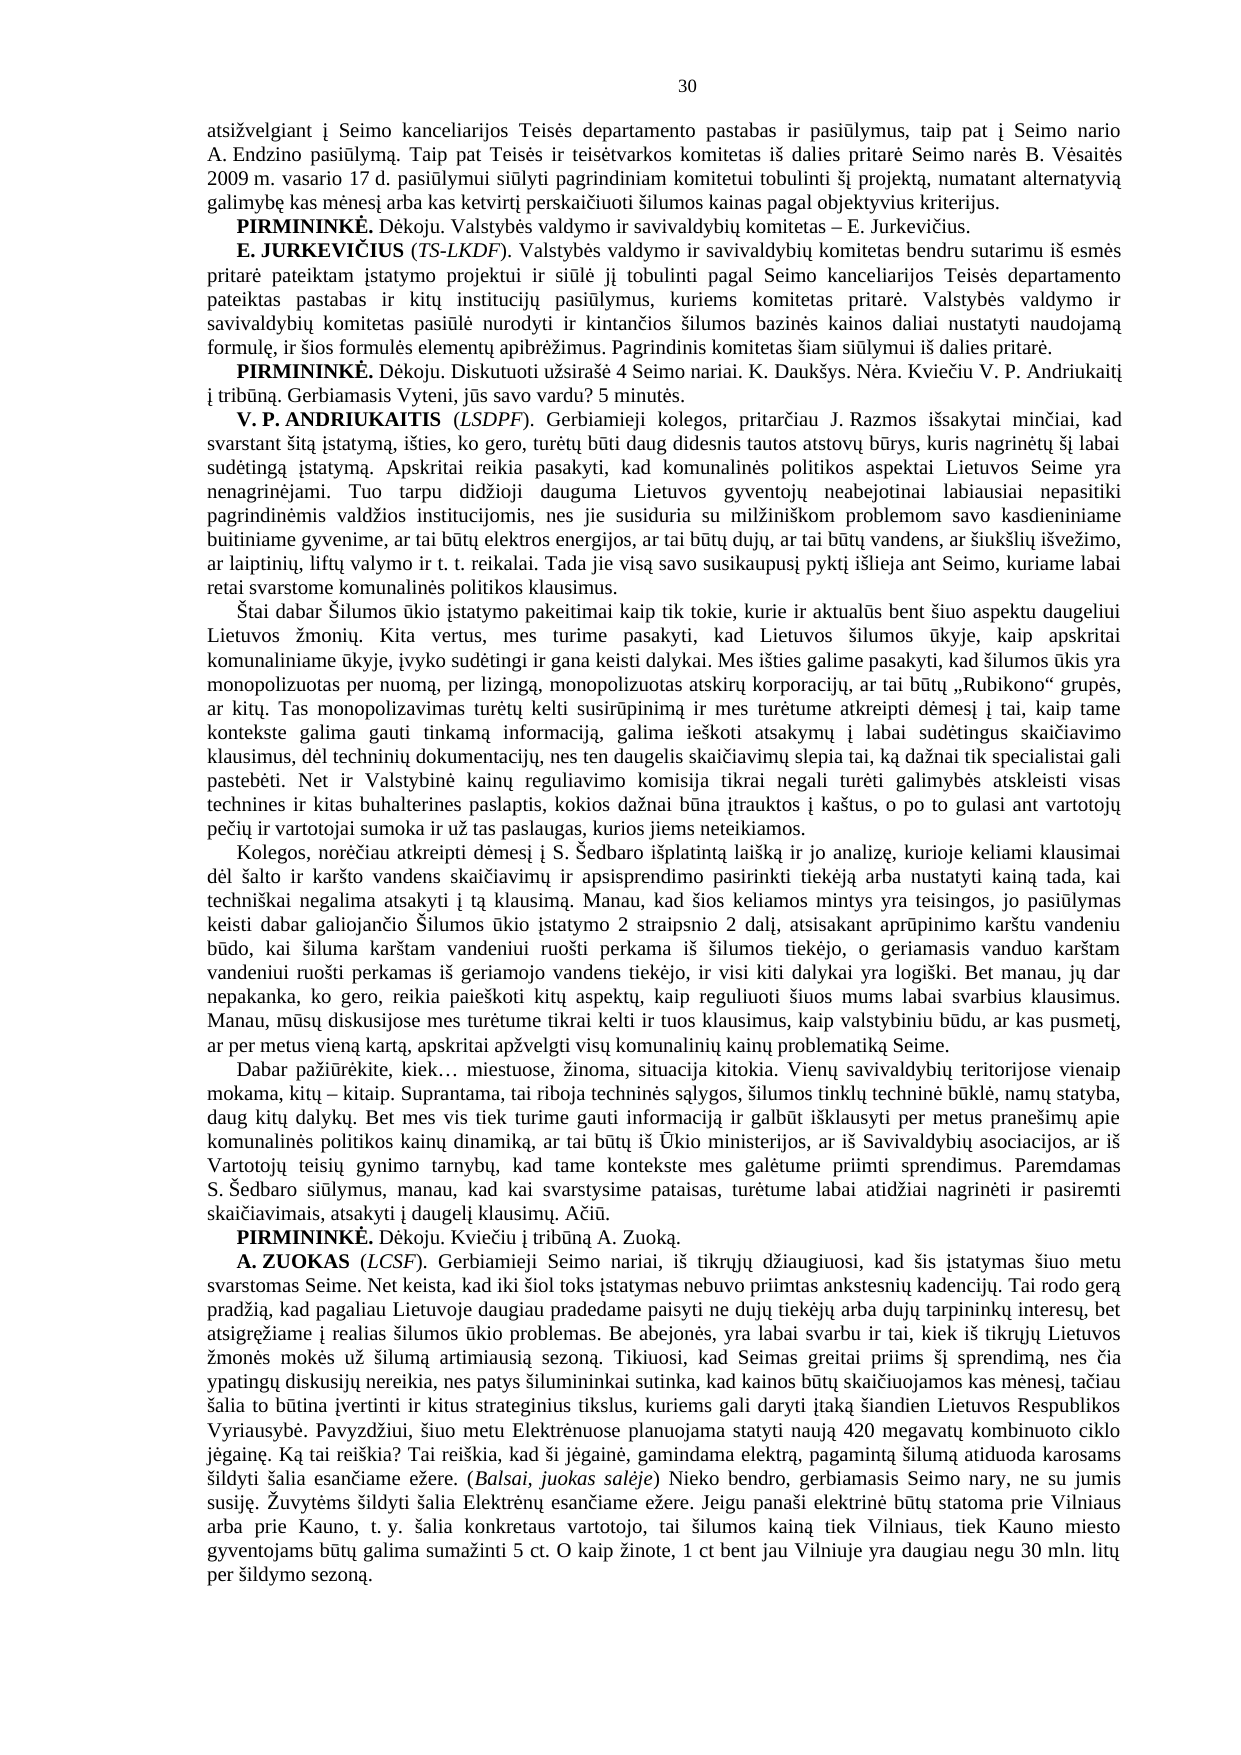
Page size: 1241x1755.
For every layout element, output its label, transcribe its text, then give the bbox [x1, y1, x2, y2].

text PIRMININKĖ. Dėkoju. Kviečiu į tribūną A. Zuoką. [207, 1225, 1122, 1249]
text E. JURKEVIČIUS (TS-LKDF). Valstybės valdymo ir savivaldybių komitetas bendru sutarimu iš esmės pritarė pateiktam įstatymo projektui ir siūlė jį tobulinti pagal Seimo kanceliarijos Teisės departamento pateiktas pastabas ir kitų institucijų pasiūlymus, kuriems komitetas pritarė. Valstybės valdymo ir savivaldybių komitetas pasiūlė nurodyti ir kintančios šilumos bazinės kainos daliai nustatyti naudojamą formulę, ir šios formulės elementų apibrėžimus. Pagrindinis komitetas šiam siūlymui iš dalies pritarė. [207, 238, 1122, 359]
text atsižvelgiant į Seimo kanceliarijos Teisės departamento pastabas ir pasiūlymus, taip pat į Seimo nario A. Endzino pasiūlymą. Taip pat Teisės ir teisėtvarkos komitetas iš dalies pritarė Seimo narės B. Vėsaitės 2009 m. vasario 17 d. pasiūlymui siūlyti pagrindiniam komitetui tobulinti šį projektą, numatant alternatyvią galimybę kas mėnesį arba kas ketvirtį perskaičiuoti šilumos kainas pagal objektyvius kriterijus. [207, 118, 1122, 214]
text Štai dabar Šilumos ūkio įstatymo pakeitimai kaip tik tokie, kurie ir aktualūs bent šiuo aspektu daugeliui Lietuvos žmonių. Kita vertus, mes turime pasakyti, kad Lietuvos šilumos ūkyje, kaip apskritai komunaliniame ūkyje, įvyko sudėtingi ir gana keisti dalykai. Mes išties galime pasakyti, kad šilumos ūkis yra monopolizuotas per nuomą, per lizingą, monopolizuotas atskirų korporacijų, ar tai būtų „Rubikono“ grupės, ar kitų. Tas monopolizavimas turėtų kelti susirūpinimą ir mes turėtume atkreipti dėmesį į tai, kaip tame kontekste galima gauti tinkamą informaciją, galima ieškoti atsakymų į labai sudėtingus skaičiavimo klausimus, dėl techninių dokumentacijų, nes ten daugelis skaičiavimų slepia tai, ką dažnai tik specialistai gali pastebėti. Net ir Valstybinė kainų reguliavimo komisija tikrai negali turėti galimybės atskleisti visas technines ir kitas buhalterines paslaptis, kokios dažnai būna įtrauktos į kaštus, o po to gulasi ant vartotojų pečių ir vartotojai sumoka ir už tas paslaugas, kurios jiems neteikiamos. [207, 599, 1122, 840]
text PIRMININKĖ. Dėkoju. Diskutuoti užsirašė 4 Seimo nariai. K. Daukšys. Nėra. Kviečiu V. P. Andriukaitį į tribūną. Gerbiamasis Vyteni, jūs savo vardu? 5 minutės. [207, 359, 1122, 407]
text Kolegos, norėčiau atkreipti dėmesį į S. Šedbaro išplatintą laišką ir jo analizę, kurioje keliami klausimai dėl šalto ir karšto vandens skaičiavimų ir apsisprendimo pasirinkti tiekėją arba nustatyti kainą tada, kai techniškai negalima atsakyti į tą klausimą. Manau, kad šios keliamos mintys yra teisingos, jo pasiūlymas keisti dabar galiojančio Šilumos ūkio įstatymo 2 straipsnio 2 dalį, atsisakant aprūpinimo karštu vandeniu būdo, kai šiluma karštam vandeniui ruošti perkama iš šilumos tiekėjo, o geriamasis vanduo karštam vandeniui ruošti perkamas iš geriamojo vandens tiekėjo, ir visi kiti dalykai yra logiški. Bet manau, jų dar nepakanka, ko gero, reikia paieškoti kitų aspektų, kaip reguliuoti šiuos mums labai svarbius klausimus. Manau, mūsų diskusijose mes turėtume tikrai kelti ir tuos klausimus, kaip valstybiniu būdu, ar kas pusmetį, ar per metus vieną kartą, apskritai apžvelgti visų komunalinių kainų problematiką Seime. [207, 840, 1122, 1057]
text PIRMININKĖ. Dėkoju. Valstybės valdymo ir savivaldybių komitetas – E. Jurkevičius. [207, 214, 1122, 238]
text A. ZUOKAS (LCSF). Gerbiamieji Seimo nariai, iš tikrųjų džiaugiuosi, kad šis įstatymas šiuo metu svarstomas Seime. Net keista, kad iki šiol toks įstatymas nebuvo priimtas ankstesnių kadencijų. Tai rodo gerą pradžią, kad pagaliau Lietuvoje daugiau pradedame paisyti ne dujų tiekėjų arba dujų tarpininkų interesų, bet atsigręžiame į realias šilumos ūkio problemas. Be abejonės, yra labai svarbu ir tai, kiek iš tikrųjų Lietuvos žmonės mokės už šilumą artimiausią sezoną. Tikiuosi, kad Seimas greitai priims šį sprendimą, nes čia ypatingų diskusijų nereikia, nes patys šilumininkai sutinka, kad kainos būtų skaičiuojamos kas mėnesį, tačiau šalia to būtina įvertinti ir kitus strateginius tikslus, kuriems gali daryti įtaką šiandien Lietuvos Respublikos Vyriausybė. Pavyzdžiui, šiuo metu Elektrėnuose planuojama statyti naują 420 megavatų kombinuoto ciklo jėgainę. Ką tai reiškia? Tai reiškia, kad ši jėgainė, gamindama elektrą, pagamintą šilumą atiduoda karosams šildyti šalia esančiame ežere. (Balsai, juokas salėje) Nieko bendro, gerbiamasis Seimo nary, ne su jumis susiję. Žuvytėms šildyti šalia Elektrėnų esančiame ežere. Jeigu panaši elektrinė būtų statoma prie Vilniaus arba prie Kauno, t. y. šalia konkretaus vartotojo, tai šilumos kainą tiek Vilniaus, tiek Kauno miesto gyventojams būtų galima sumažinti 5 ct. O kaip žinote, 1 ct bent jau Vilniuje yra daugiau negu 30 mln. litų per šildymo sezoną. [207, 1249, 1122, 1586]
text V. P. ANDRIUKAITIS (LSDPF). Gerbiamieji kolegos, pritarčiau J. Razmos išsakytai minčiai, kad svarstant šitą įstatymą, išties, ko gero, turėtų būti daug didesnis tautos atstovų būrys, kuris nagrinėtų šį labai sudėtingą įstatymą. Apskritai reikia pasakyti, kad komunalinės politikos aspektai Lietuvos Seime yra nenagrinėjami. Tuo tarpu didžioji dauguma Lietuvos gyventojų neabejotinai labiausiai nepasitiki pagrindinėmis valdžios institucijomis, nes jie susiduria su milžiniškom problemom savo kasdieniniame buitiniame gyvenime, ar tai būtų elektros energijos, ar tai būtų dujų, ar tai būtų vandens, ar šiukšlių išvežimo, ar laiptinių, liftų valymo ir t. t. reikalai. Tada jie visą savo susikaupusį pyktį išlieja ant Seimo, kuriame labai retai svarstome komunalinės politikos klausimus. [207, 407, 1122, 599]
text Dabar pažiūrėkite, kiek… miestuose, žinoma, situacija kitokia. Vienų savivaldybių teritorijose vienaip mokama, kitų – kitaip. Suprantama, tai riboja techninės sąlygos, šilumos tinklų techninė būklė, namų statyba, daug kitų dalykų. Bet mes vis tiek turime gauti informaciją ir galbūt išklausyti per metus pranešimų apie komunalinės politikos kainų dinamiką, ar tai būtų iš Ūkio ministerijos, ar iš Savivaldybių asociacijos, ar iš Vartotojų teisių gynimo tarnybų, kad tame kontekste mes galėtume priimti sprendimus. Paremdamas S. Šedbaro siūlymus, manau, kad kai svarstysime pataisas, turėtume labai atidžiai nagrinėti ir pasiremti skaičiavimais, atsakyti į daugelį klausimų. Ačiū. [207, 1057, 1122, 1225]
